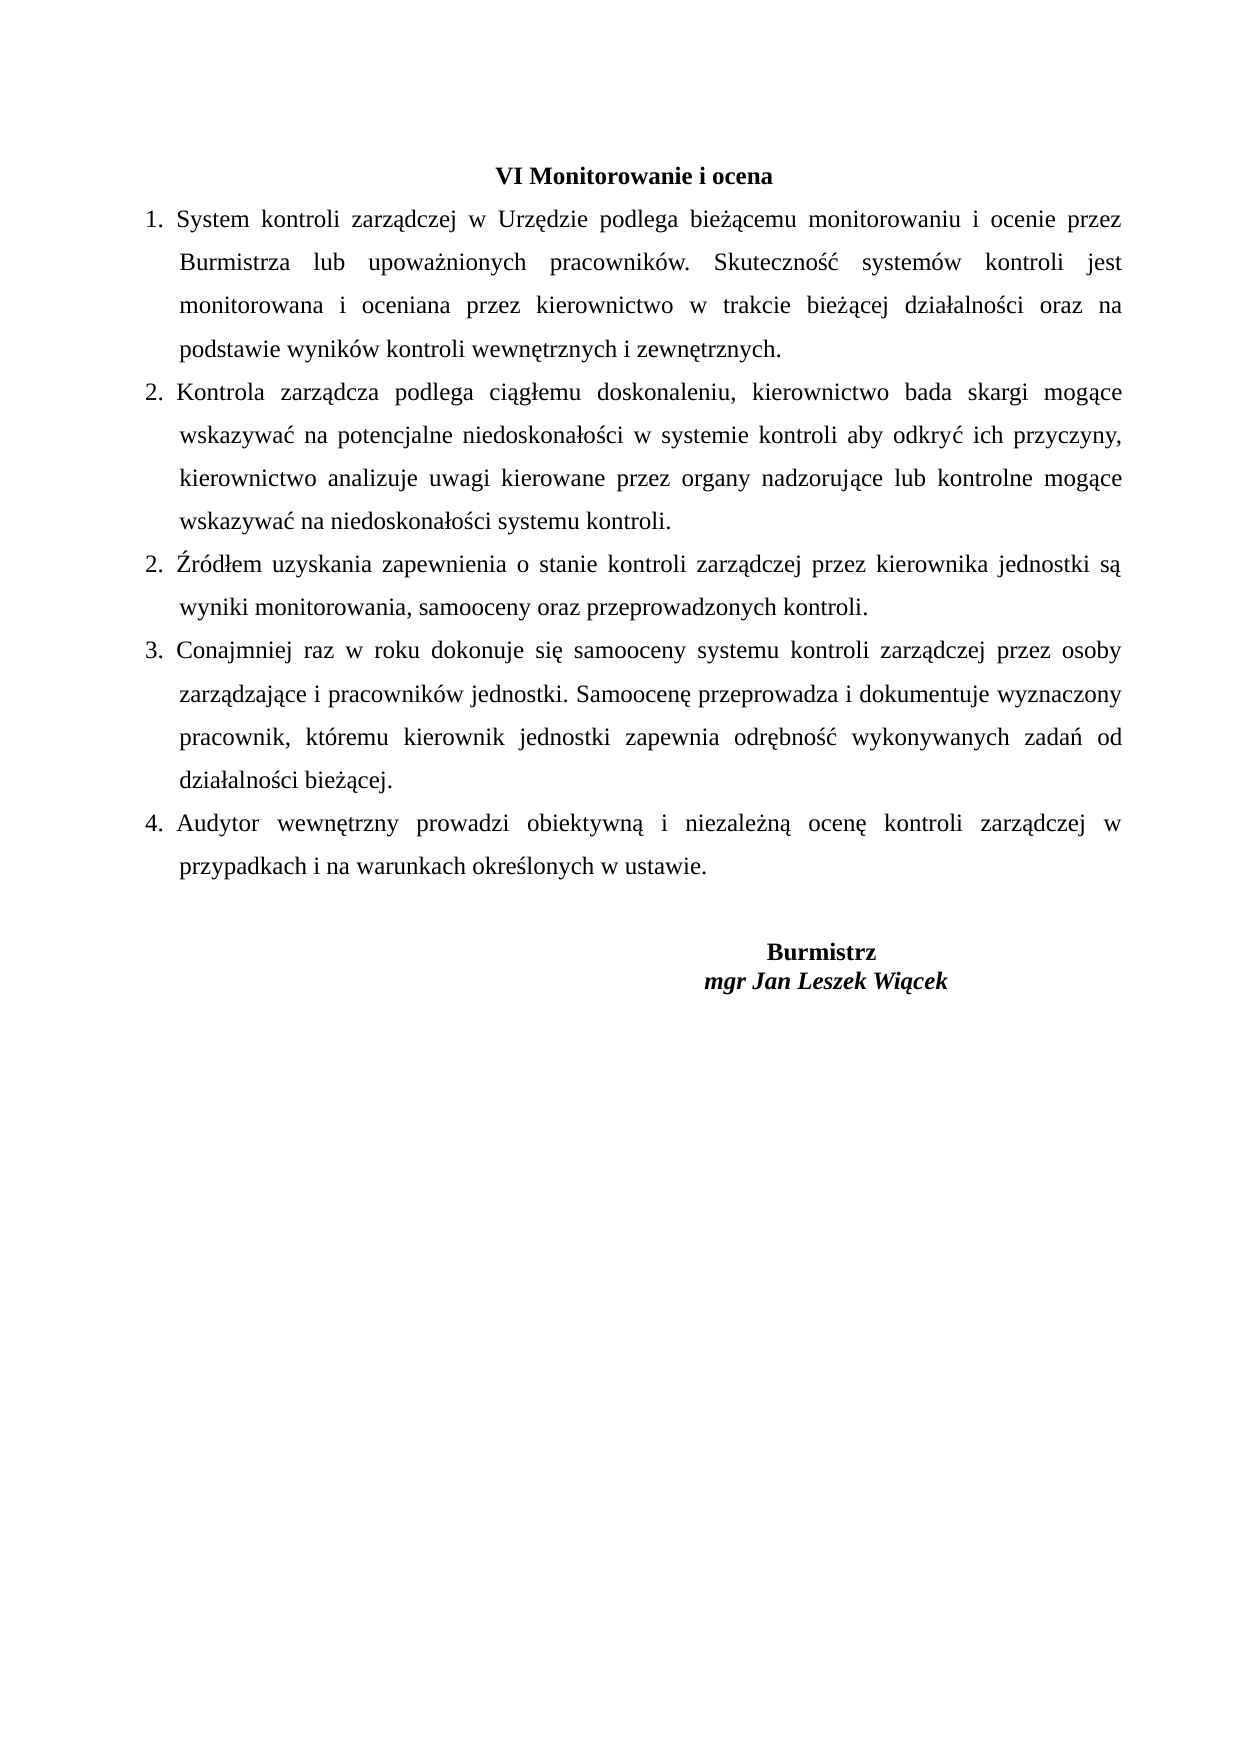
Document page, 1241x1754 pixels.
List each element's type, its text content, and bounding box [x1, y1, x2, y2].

list System kontroli zarządczej w Urzędzie podlega bieżącemu monitorowaniu i ocenie przez Burmistrza lub upoważnionych pracowników. Skuteczność systemów kontroli jest monitorowana i oceniana przez kierownictwo w trakcie bieżącej działalności oraz na podstawie wyników kontroli wewnętrznych i zewnętrznych. [145, 204, 1122, 362]
list Źródłem uzyskania zapewnienia o stanie kontroli zarządczej przez kierownika jednostki są wyniki monitorowania, samooceny oraz przeprowadzonych kontroli. [145, 549, 1122, 621]
text mgr Jan Leszek Wiącek [173, 966, 1069, 995]
list Audytor wewnętrzny prowadzi obiektywną i niezależną ocenę kontroli zarządczej w przypadkach i na warunkach określonych w ustawie. [145, 808, 1122, 880]
list Kontrola zarządcza podlega ciągłemu doskonaleniu, kierownictwo bada skargi mogące wskazywać na potencjalne niedoskonałości w systemie kontroli aby odkryć ich przyczyny, kierownictwo analizuje uwagi kierowane przez organy nadzorujące lub kontrolne mogące wskazywać na niedoskonałości systemu kontroli. [145, 377, 1122, 535]
list Conajmniej raz w roku dokonuje się samooceny systemu kontroli zarządczej przez osoby zarządzające i pracowników jednostki. Samoocenę przeprowadza i dokumentuje wyznaczony pracownik, któremu kierownik jednostki zapewnia odrębność wykonywanych zadań od działalności bieżącej. [145, 636, 1122, 794]
text VI Monitorowanie i ocena [146, 161, 1122, 190]
text Burmistrz [173, 937, 1069, 966]
